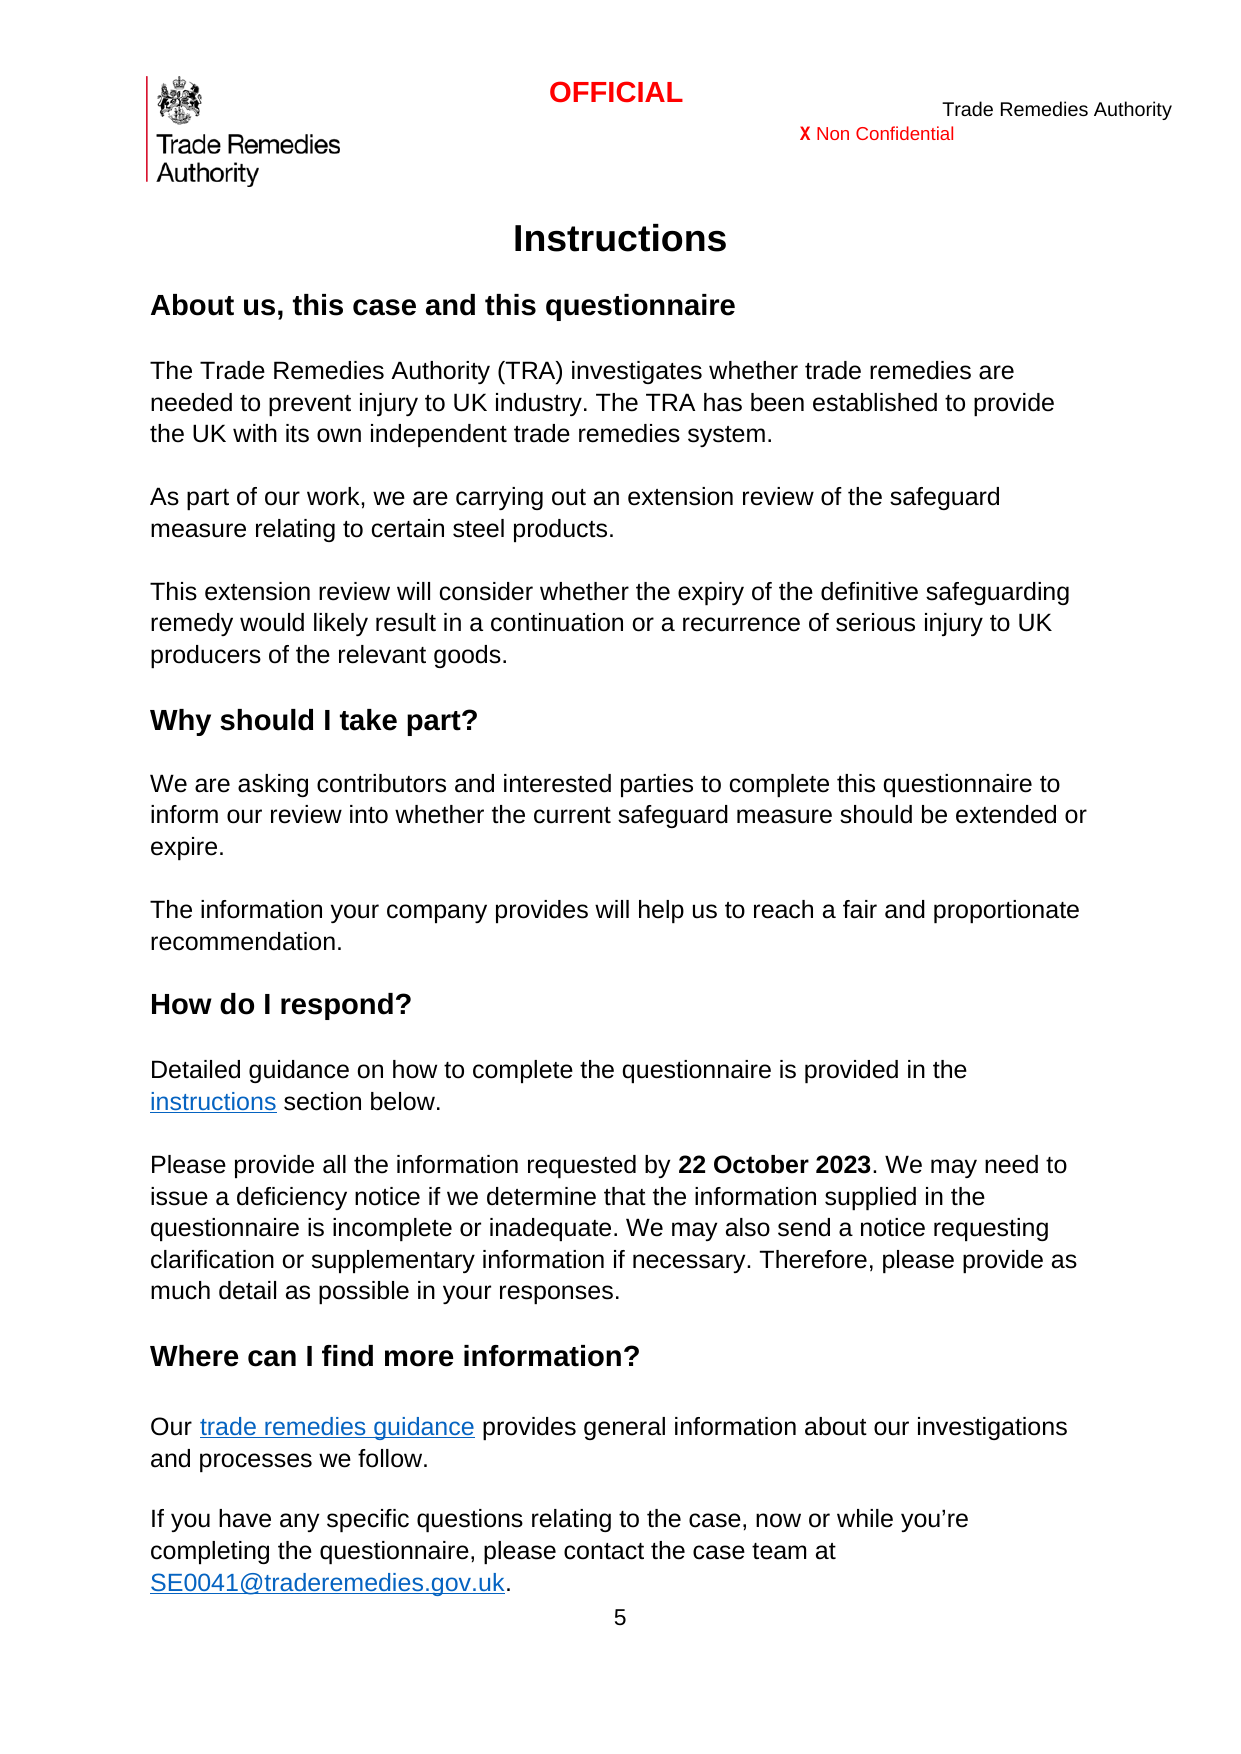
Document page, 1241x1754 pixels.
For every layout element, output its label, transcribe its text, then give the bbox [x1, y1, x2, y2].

subtitle About us, this case and this questionnaire [150, 287, 1090, 321]
subtitle Why should I take part? [150, 703, 1090, 737]
subtitle Instructions [150, 216, 1090, 259]
text Please provide all the information requested by 22 October 2023. We may need to issue a deficiency notice if we determine that the information supplied in the questionnaire is incomplete or inadequate. We may also send a notice requesting clarification or supplementary information if necessary. Therefore, please provide as much detail as possible in your responses. [150, 1150, 1090, 1305]
text Detailed guidance on how to complete the questionnaire is provided in the instructions section below. [150, 1055, 1090, 1116]
text As part of our work, we are carrying out an extension review of the safeguard measure relating to certain steel products. [150, 482, 1090, 542]
text This extension review will consider whether the expiry of the definitive safeguarding remedy would likely result in a continuation or a recurrence of serious injury to UK producers of the relevant goods. [150, 577, 1090, 669]
text Where can I find more information? [150, 1339, 1090, 1373]
text We are asking contributors and interested parties to complete this questionnaire to inform our review into whether the current safeguard measure should be extended or expire. [150, 769, 1090, 861]
text If you have any specific questions relating to the case, now or while you’re completing the questionnaire, please contact the case team at SE0041@traderemedies.gov.uk. [150, 1504, 1090, 1596]
text The information your company provides will help us to reach a fair and proportionate recommendation. [150, 895, 1090, 955]
text Our trade remedies guidance provides general information about our investigations and processes we follow. [150, 1408, 1090, 1473]
text The Trade Remedies Authority (TRA) investigates whether trade remedies are needed to prevent injury to UK industry. The TRA has been established to provide the UK with its own independent trade remedies system. [150, 356, 1090, 448]
text How do I respond? [150, 987, 1090, 1020]
